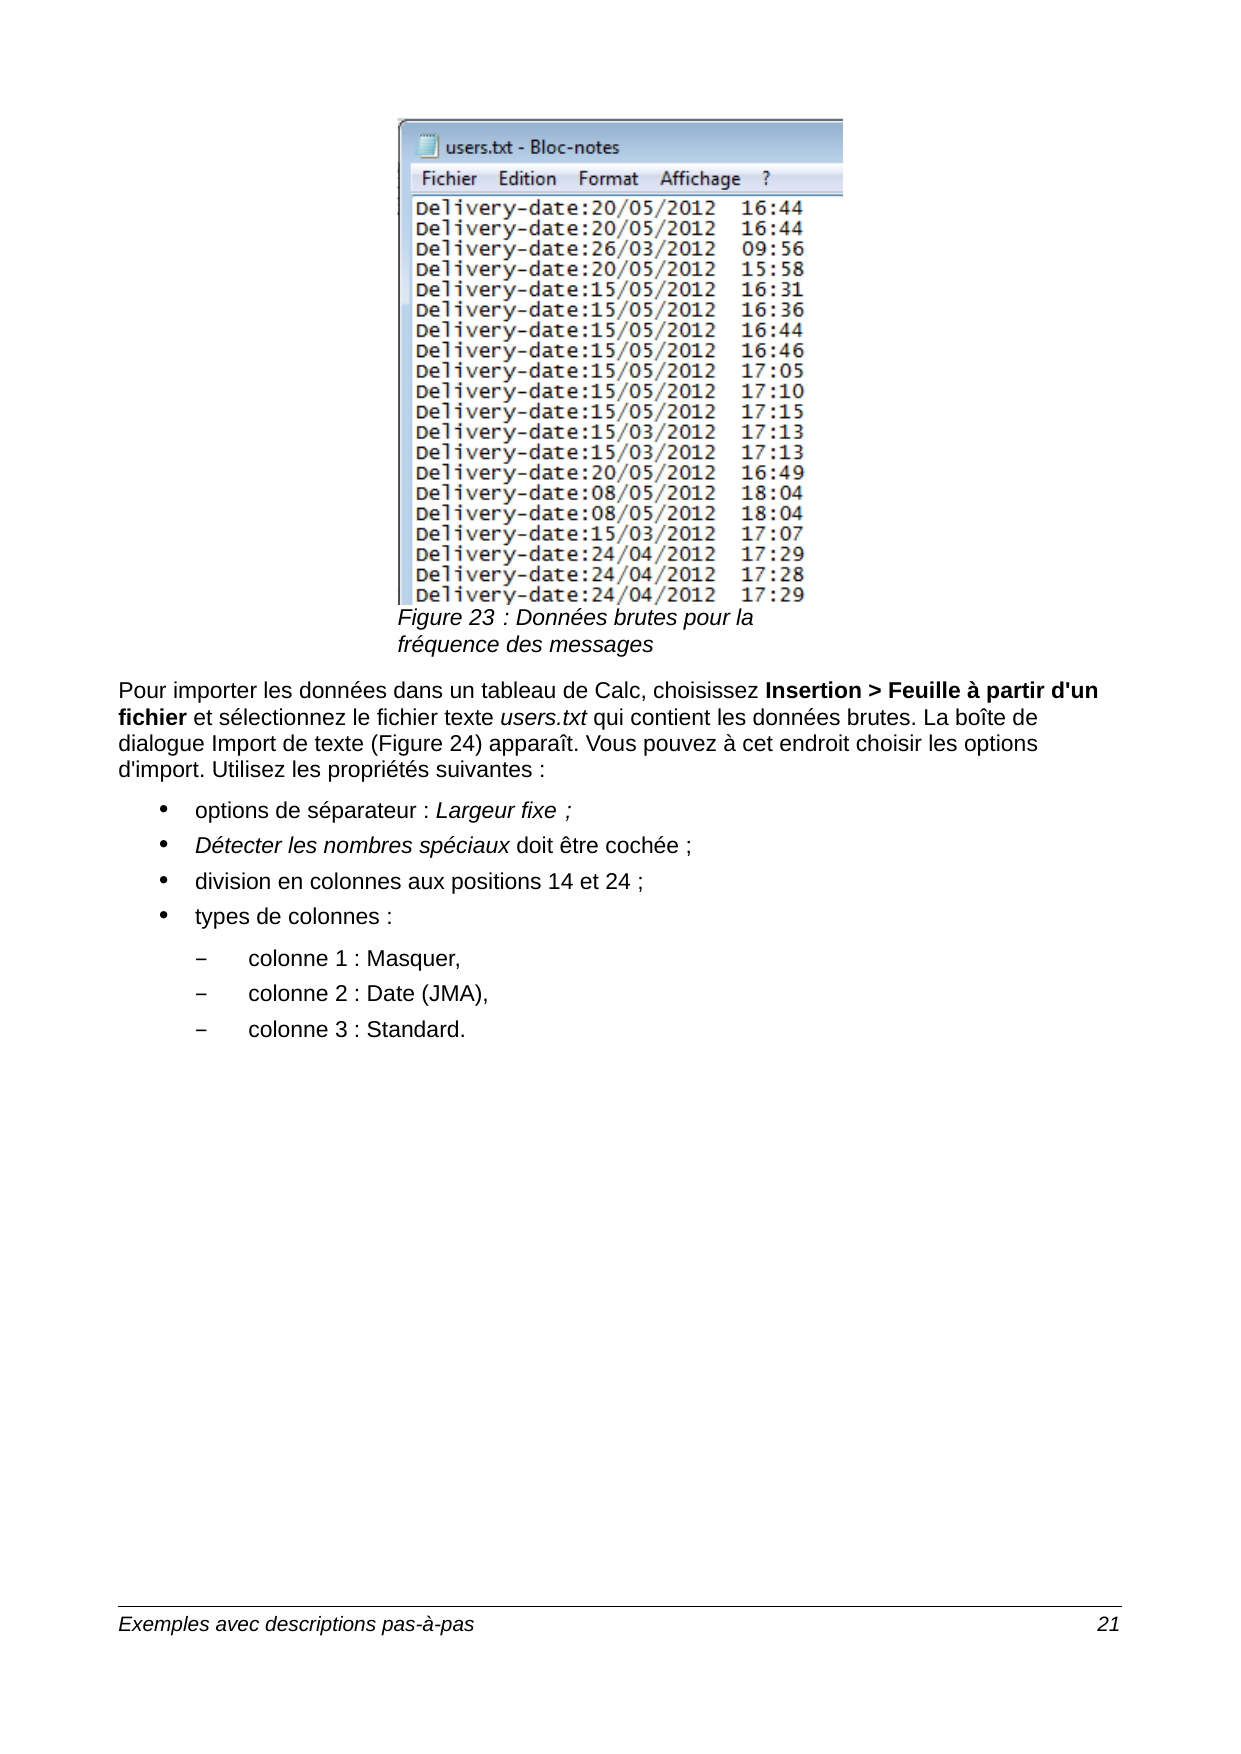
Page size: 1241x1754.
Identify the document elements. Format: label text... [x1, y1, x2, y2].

list Détecter les nombres spéciaux doit être cochée ; [156, 831, 1122, 860]
text Figure 23 : Données brutes pour la fréquence des messages [397, 605, 843, 657]
list options de séparateur : Largeur fixe ; [156, 795, 1122, 824]
text Pour importer les données dans un tableau de Calc, choisissez Insertion > Feuille à partir d'un fichier et sélectionnez le fichier texte users.txt qui contient les données brutes. La boîte de dialogue Import de texte (Figure 24) apparaît. Vous pouvez à cet endroit choisir les options d'import. Utilisez les propriétés suivantes : [118, 677, 1122, 783]
picture [397, 118, 843, 605]
list colonne 1 : Masquer, [195, 943, 1122, 972]
list colonne 3 : Standard. [195, 1014, 1122, 1043]
list colonne 2 : Date (JMA), [195, 978, 1122, 1007]
list division en colonnes aux positions 14 et 24 ; [156, 866, 1122, 895]
list types de colonnes : [156, 901, 1122, 931]
